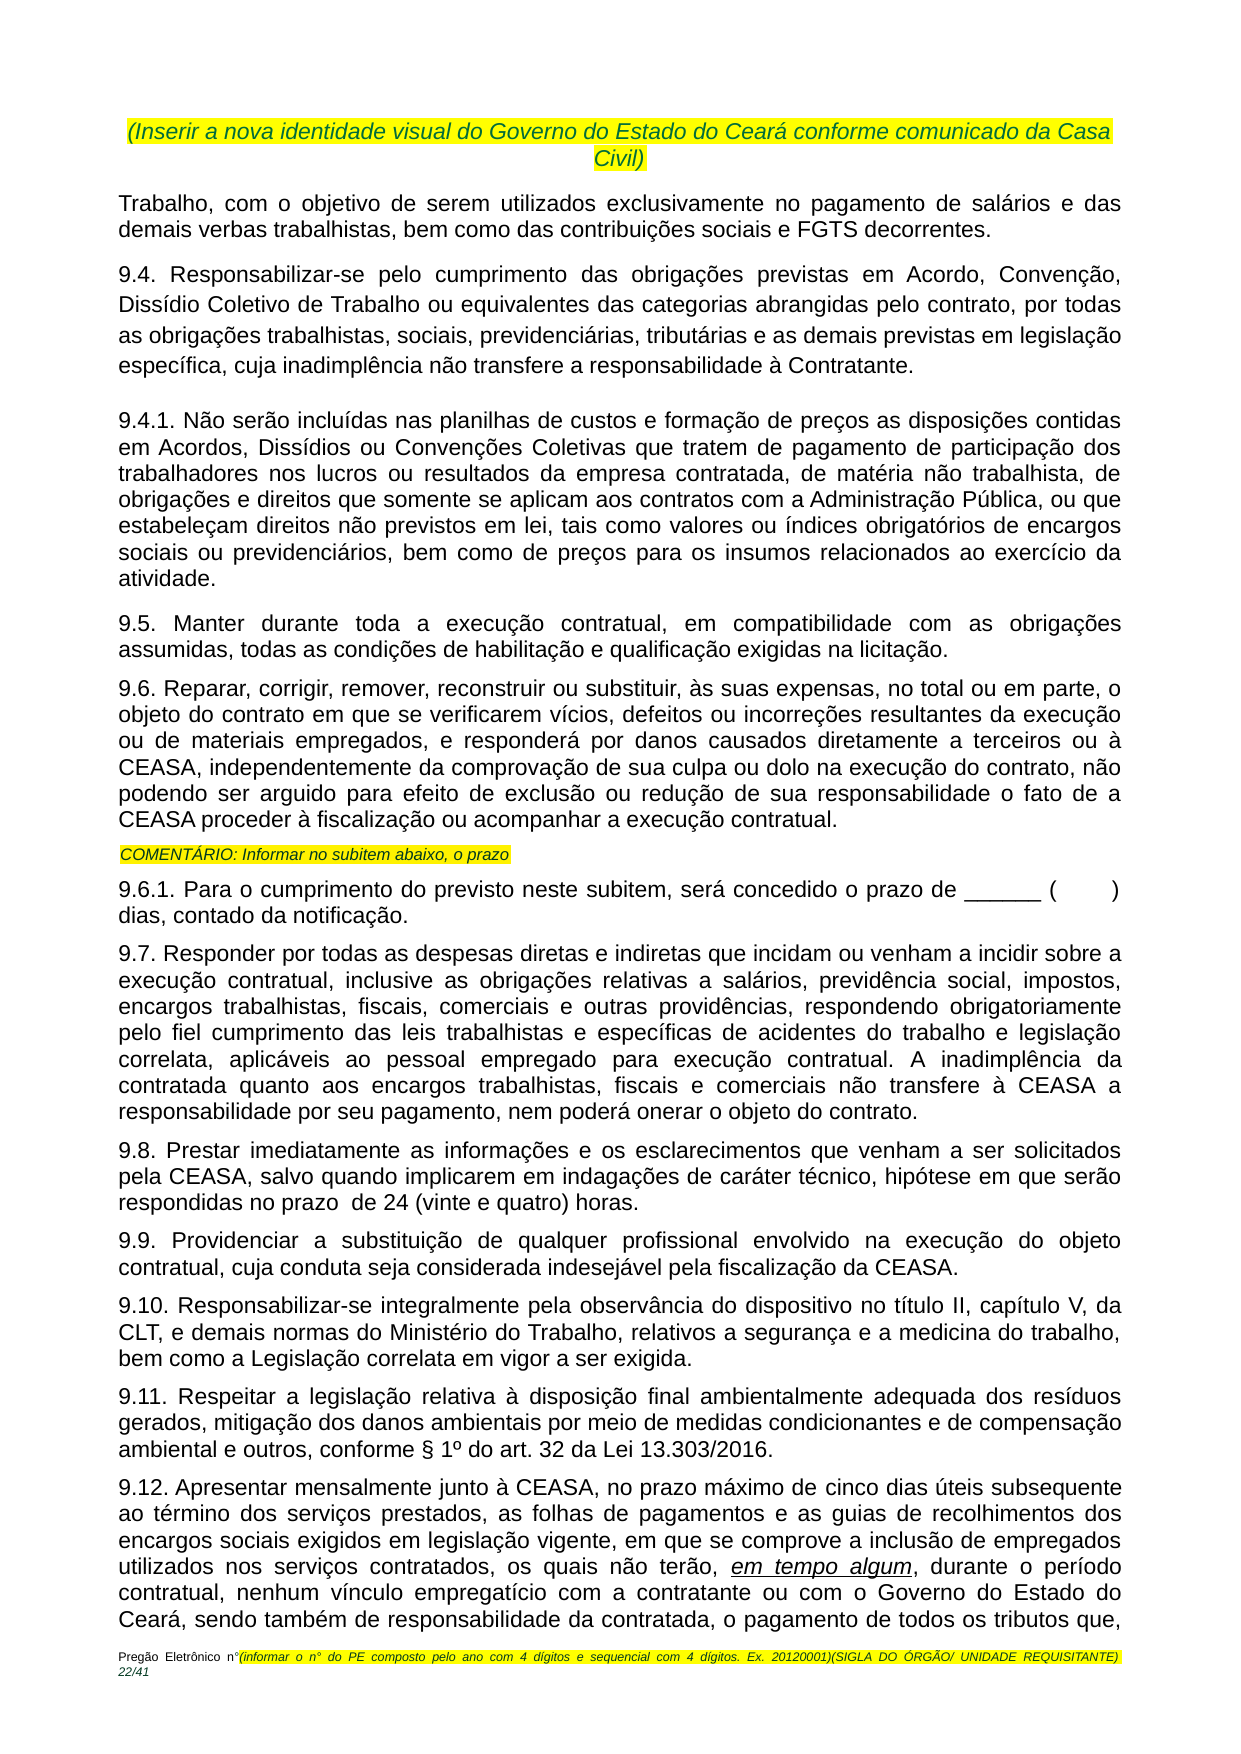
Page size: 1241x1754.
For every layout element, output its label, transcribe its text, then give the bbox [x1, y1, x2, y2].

text 9.6.1. Para o cumprimento do previsto neste subitem, será concedido o prazo de ______ ( ) dias, contado da notificação. [118, 876, 1122, 928]
text 9.9. Providenciar a substituição de qualquer profissional envolvido na execução do objeto contratual, cuja conduta seja considerada indesejável pela fiscalização da CEASA. [118, 1227, 1122, 1280]
text Trabalho, com o objetivo de serem utilizados exclusivamente no pagamento de salários e das demais verbas trabalhistas, bem como das contribuições sociais e FGTS decorrentes. [118, 190, 1122, 243]
text 9.8. Prestar imediatamente as informações e os esclarecimentos que venham a ser solicitados pela CEASA, salvo quando implicarem em indagações de caráter técnico, hipótese em que serão respondidas no prazo de 24 (vinte e quatro) horas. [118, 1137, 1122, 1216]
text 9.12. Apresentar mensalmente junto à CEASA, no prazo máximo de cinco dias úteis subsequente ao término dos serviços prestados, as folhas de pagamentos e as guias de recolhimentos dos encargos sociais exigidos em legislação vigente, em que se comprove a inclusão de empregados utilizados nos serviços contratados, os quais não terão, em tempo algum, durante o período contratual, nenhum vínculo empregatício com a contratante ou com o Governo do Estado do Ceará, sendo também de responsabilidade da contratada, o pagamento de todos os tributos que, [118, 1474, 1122, 1632]
text 9.7. Responder por todas as despesas diretas e indiretas que incidam ou venham a incidir sobre a execução contratual, inclusive as obrigações relativas a salários, previdência social, impostos, encargos trabalhistas, fiscais, comerciais e outras providências, respondendo obrigatoriamente pelo fiel cumprimento das leis trabalhistas e específicas de acidentes do trabalho e legislação correlata, aplicáveis ao pessoal empregado para execução contratual. A inadimplência da contratada quanto aos encargos trabalhistas, fiscais e comerciais não transfere à CEASA a responsabilidade por seu pagamento, nem poderá onerar o objeto do contrato. [118, 940, 1122, 1125]
text COMENTÁRIO: Informar no subitem abaixo, o prazo [120, 844, 1122, 864]
text 9.4. Responsabilizar-se pelo cumprimento das obrigações previstas em Acordo, Convenção, Dissídio Coletivo de Trabalho ou equivalentes das categorias abrangidas pelo contrato, por todas as obrigações trabalhistas, sociais, previdenciárias, tributárias e as demais previstas em legislação específica, cuja inadimplência não transfere a responsabilidade à Contratante. [118, 261, 1122, 378]
text 9.11. Respeitar a legislação relativa à disposição final ambientalmente adequada dos resíduos gerados, mitigação dos danos ambientais por meio de medidas condicionantes e de compensação ambiental e outros, conforme § 1º do art. 32 da Lei 13.303/2016. [118, 1383, 1122, 1462]
text 9.4.1. Não serão incluídas nas planilhas de custos e formação de preços as disposições contidas em Acordos, Dissídios ou Convenções Coletivas que tratem de pagamento de participação dos trabalhadores nos lucros ou resultados da empresa contratada, de matéria não trabalhista, de obrigações e direitos que somente se aplicam aos contratos com a Administração Pública, ou que estabeleçam direitos não previstos em lei, tais como valores ou índices obrigatórios de encargos sociais ou previdenciários, bem como de preços para os insumos relacionados ao exercício da atividade. [118, 407, 1122, 592]
text 9.6. Reparar, corrigir, remover, reconstruir ou substituir, às suas expensas, no total ou em parte, o objeto do contrato em que se verificarem vícios, defeitos ou incorreções resultantes da execução ou de materiais empregados, e responderá por danos causados diretamente a terceiros ou à CEASA, independentemente da comprovação de sua culpa ou dolo na execução do contrato, não podendo ser arguido para efeito de exclusão ou redução de sua responsabilidade o fato de a CEASA proceder à fiscalização ou acompanhar a execução contratual. [118, 674, 1122, 833]
text 9.5. Manter durante toda a execução contratual, em compatibilidade com as obrigações assumidas, todas as condições de habilitação e qualificação exigidas na licitação. [118, 610, 1122, 663]
text 9.10. Responsabilizar-se integralmente pela observância do dispositivo no título II, capítulo V, da CLT, e demais normas do Ministério do Trabalho, relativos a segurança e a medicina do trabalho, bem como a Legislação correlata em vigor a ser exigida. [118, 1292, 1122, 1371]
